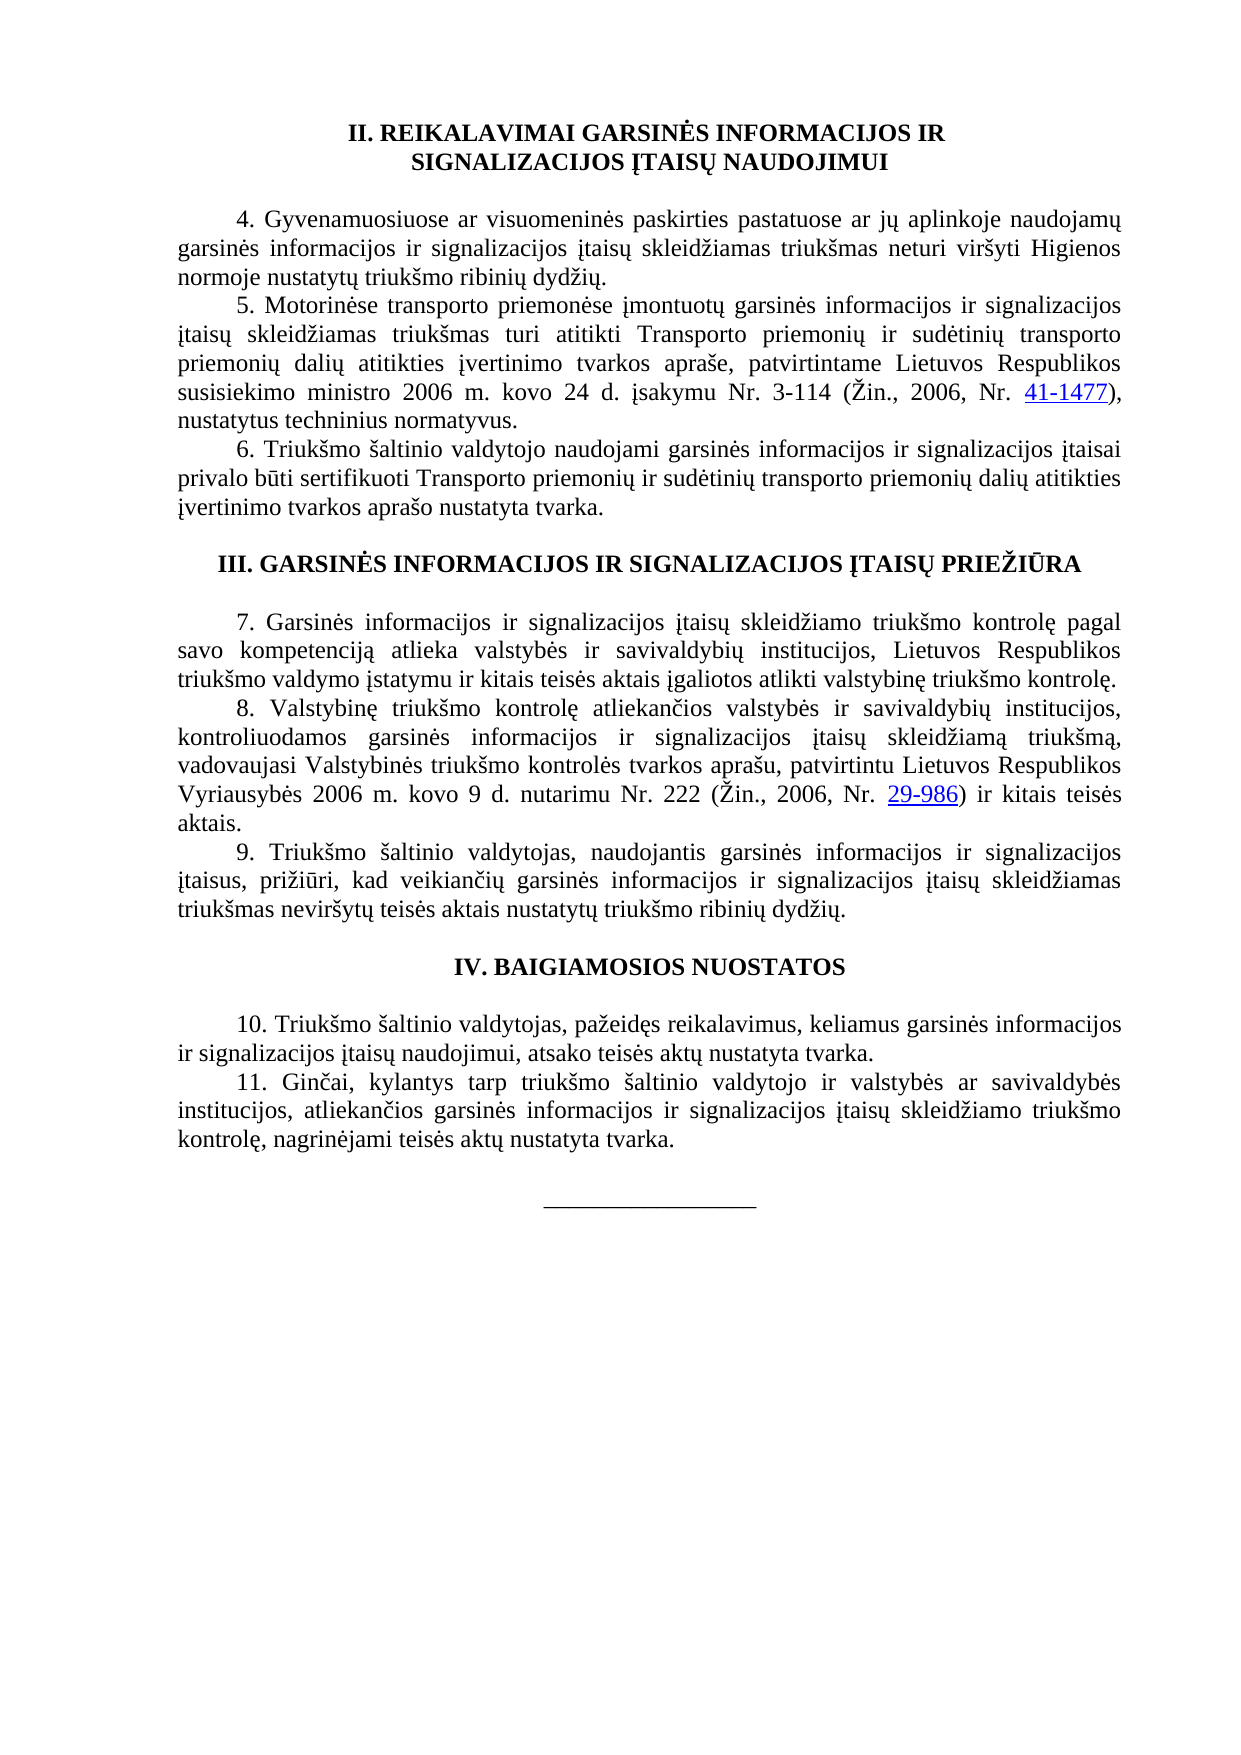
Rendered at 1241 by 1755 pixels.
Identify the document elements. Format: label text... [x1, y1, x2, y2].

text 8. Valstybinę triukšmo kontrolę atliekančios valstybės ir savivaldybių institucijos, kontroliuodamos garsinės informacijos ir signalizacijos įtaisų skleidžiamą triukšmą, vadovaujasi Valstybinės triukšmo kontrolės tvarkos aprašu, patvirtintu Lietuvos Respublikos Vyriausybės 2006 m. kovo 9 d. nutarimu Nr. 222 (Žin., 2006, Nr. 29-986) ir kitais teisės aktais. [177, 693, 1122, 837]
text II. REIKALAVIMAI GARSINĖS INFORMACIJOS IR SIGNALIZACIJOS ĮTAISŲ NAUDOJIMUI [177, 118, 1122, 176]
text III. GARSINĖS INFORMACIJOS IR SIGNALIZACIJOS ĮTAISŲ PRIEŽIŪRA [177, 549, 1122, 578]
text IV. BAIGIAMOSIOS NUOSTATOS [177, 952, 1122, 981]
text 4. Gyvenamuosiuose ar visuomeninės paskirties pastatuose ar jų aplinkoje naudojamų garsinės informacijos ir signalizacijos įtaisų skleidžiamas triukšmas neturi viršyti Higienos normoje nustatytų triukšmo ribinių dydžių. [177, 204, 1122, 291]
text 9. Triukšmo šaltinio valdytojas, naudojantis garsinės informacijos ir signalizacijos įtaisus, prižiūri, kad veikiančių garsinės informacijos ir signalizacijos įtaisų skleidžiamas triukšmas neviršytų teisės aktais nustatytų triukšmo ribinių dydžių. [177, 837, 1122, 923]
text 5. Motorinėse transporto priemonėse įmontuotų garsinės informacijos ir signalizacijos įtaisų skleidžiamas triukšmas turi atitikti Transporto priemonių ir sudėtinių transporto priemonių dalių atitikties įvertinimo tvarkos apraše, patvirtintame Lietuvos Respublikos susisiekimo ministro 2006 m. kovo 24 d. įsakymu Nr. 3-114 (Žin., 2006, Nr. 41-1477), nustatytus techninius normatyvus. [177, 291, 1122, 434]
text 11. Ginčai, kylantys tarp triukšmo šaltinio valdytojo ir valstybės ar savivaldybės institucijos, atliekančios garsinės informacijos ir signalizacijos įtaisų skleidžiamo triukšmo kontrolę, nagrinėjami teisės aktų nustatyta tvarka. [177, 1067, 1122, 1153]
text _________________ [177, 1182, 1122, 1211]
text 10. Triukšmo šaltinio valdytojas, pažeidęs reikalavimus, keliamus garsinės informacijos ir signalizacijos įtaisų naudojimui, atsako teisės aktų nustatyta tvarka. [177, 1009, 1122, 1067]
text 7. Garsinės informacijos ir signalizacijos įtaisų skleidžiamo triukšmo kontrolę pagal savo kompetenciją atlieka valstybės ir savivaldybių institucijos, Lietuvos Respublikos triukšmo valdymo įstatymu ir kitais teisės aktais įgaliotos atlikti valstybinę triukšmo kontrolę. [177, 607, 1122, 693]
text 6. Triukšmo šaltinio valdytojo naudojami garsinės informacijos ir signalizacijos įtaisai privalo būti sertifikuoti Transporto priemonių ir sudėtinių transporto priemonių dalių atitikties įvertinimo tvarkos aprašo nustatyta tvarka. [177, 434, 1122, 521]
